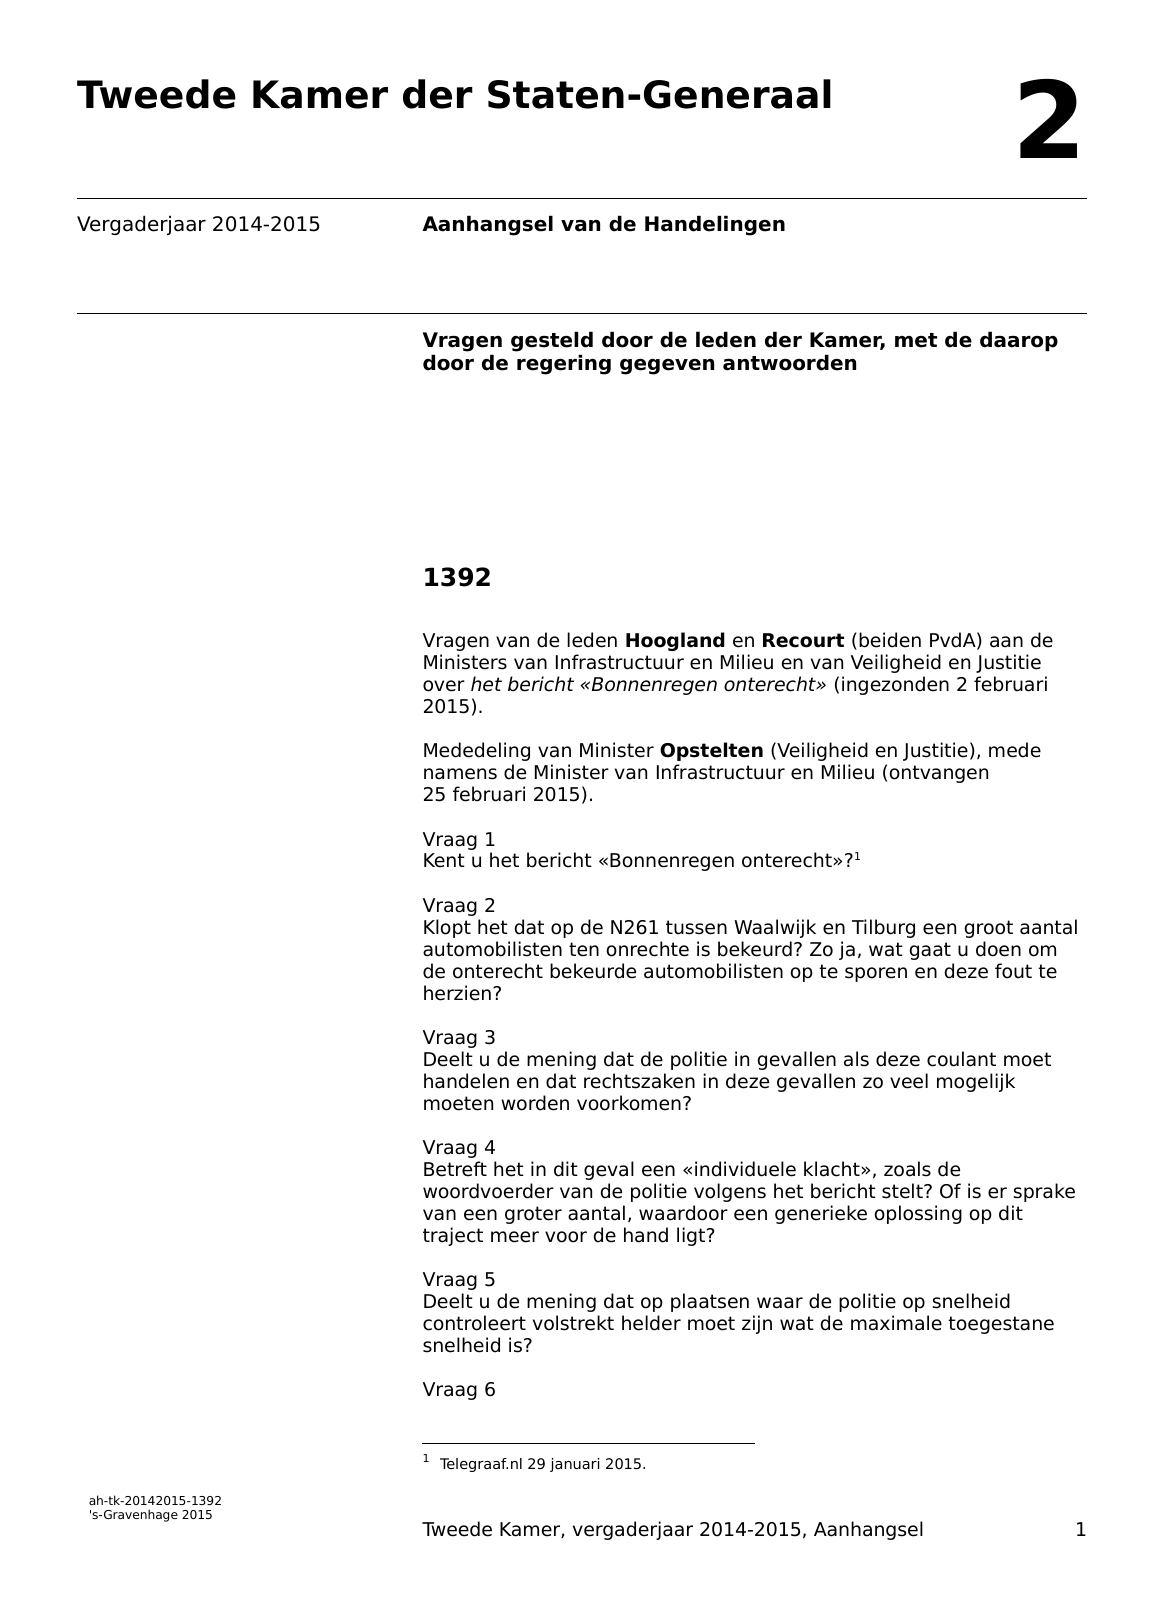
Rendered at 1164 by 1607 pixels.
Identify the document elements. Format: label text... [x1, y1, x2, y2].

text Kent u het bericht «Bonnenregen onterecht»? [422, 850, 1087, 872]
table_header Tweede Kamer der Staten-Generaal [77, 59, 886, 198]
text Deelt u de mening dat op plaatsen waar de politie op snelheid controleert volstrekt helder moet zijn wat de maximale toegestane snelheid is? [422, 1291, 1087, 1357]
text Klopt het dat op de N261 tussen Waalwijk en Tilburg een groot aantal automobilisten ten onrechte is bekeurd? Zo ja, wat gaat u doen om de onterecht bekeurde automobilisten op te sporen en deze fout te herzien? [422, 917, 1087, 1004]
text Telegraaf.nl 29 januari 2015. [422, 1452, 1087, 1474]
text Mededeling van Minister Opstelten (Veiligheid en Justitie), mede namens de Minister van Infrastructuur en Milieu (ontvangen 25 februari 2015). [422, 740, 1087, 806]
table_cell [77, 314, 422, 375]
text Vragen van de leden Hoogland en Recourt (beiden PvdA) aan de Ministers van Infrastructuur en Milieu en van Veiligheid en Justitie over het bericht «Bonnenregen onterecht» (ingezonden 2 februari 2015). [422, 630, 1087, 718]
text Vraag 2 [422, 894, 1087, 917]
table_header 2 [886, 59, 1087, 198]
text Betreft het in dit geval een «individuele klacht», zoals de woordvoerder van de politie volgens het bericht stelt? Of is er sprake van een groter aantal, waardoor een generieke oplossing op dit traject meer voor de hand ligt? [422, 1159, 1087, 1247]
text Vraag 1 [422, 828, 1087, 850]
table_cell Aanhangsel van de Handelingen [422, 199, 1087, 313]
text Vraag 6 [422, 1379, 1087, 1401]
text 's-Gravenhage 2015 [88, 1508, 323, 1522]
text Vraag 3 [422, 1027, 1087, 1049]
table_cell Vragen gesteld door de leden der Kamer, met de daarop door de regering gegeven antwoorden [422, 314, 1087, 375]
text Vraag 4 [422, 1137, 1087, 1159]
text Deelt u de mening dat de politie in gevallen als deze coulant moet handelen en dat rechtszaken in deze gevallen zo veel mogelijk moeten worden voorkomen? [422, 1049, 1087, 1114]
text Vraag 5 [422, 1269, 1087, 1291]
table_cell Vergaderjaar 2014-2015 [77, 199, 422, 313]
text 1392 [422, 563, 1087, 592]
text ah-tk-20142015-1392 [88, 1494, 323, 1508]
